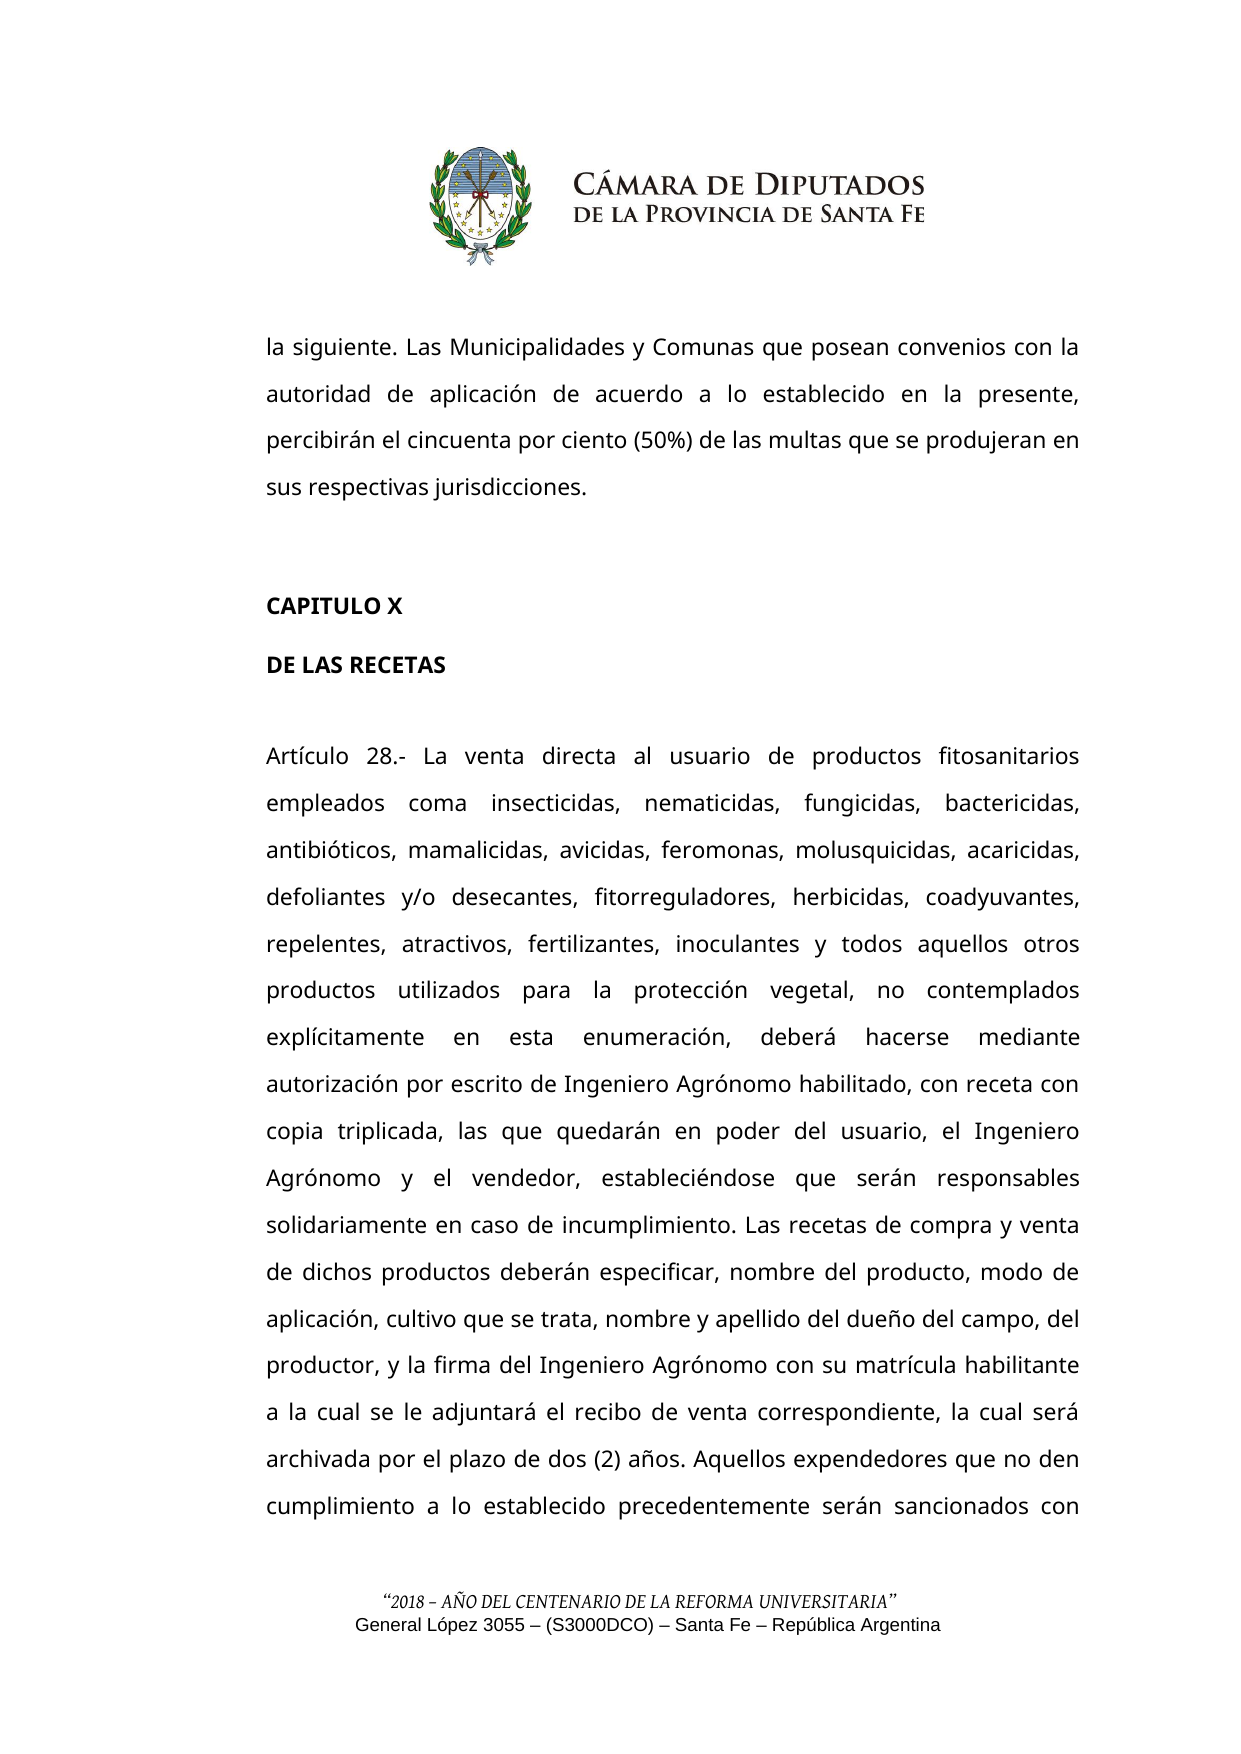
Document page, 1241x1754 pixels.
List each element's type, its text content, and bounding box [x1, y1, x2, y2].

text CAPITULO X [266, 590, 1081, 621]
picture [429, 147, 925, 270]
text Artículo 28.- La venta directa al usuario de productos fitosanitarios empleados coma insecticidas, nematicidas, fungicidas, bactericidas, antibióticos, mamalicidas, avicidas, feromonas, molusquicidas, acaricidas, defoliantes y/o desecantes, fitorreguladores, herbicidas, coadyuvantes, repelentes, atractivos, fertilizantes, inoculantes y todos aquellos otros productos utilizados para la protección vegetal, no contemplados explícitamente en esta enumeración, deberá hacerse mediante autorización por escrito de Ingeniero Agrónomo habilitado, con receta con copia triplicada, las que quedarán en poder del usuario, el Ingeniero Agrónomo y el vendedor, estableciéndose que serán responsables solidariamente en caso de incumplimiento. Las recetas de compra y venta de dichos productos deberán especificar, nombre del producto, modo de aplicación, cultivo que se trata, nombre y apellido del dueño del campo, del productor, y la firma del Ingeniero Agrónomo con su matrícula habilitante a la cual se le adjuntará el recibo de venta correspondiente, la cual será archivada por el plazo de dos (2) años. Aquellos expendedores que no den cumplimiento a lo establecido precedentemente serán sancionados con [266, 740, 1081, 1521]
text la siguiente. Las Municipalidades y Comunas que posean convenios con la autoridad de aplicación de acuerdo a lo establecido en la presente, percibirán el cincuenta por ciento (50%) de las multas que se produjeran en sus respectivas jurisdicciones. [266, 331, 1081, 503]
text DE LAS RECETAS [266, 649, 1122, 681]
